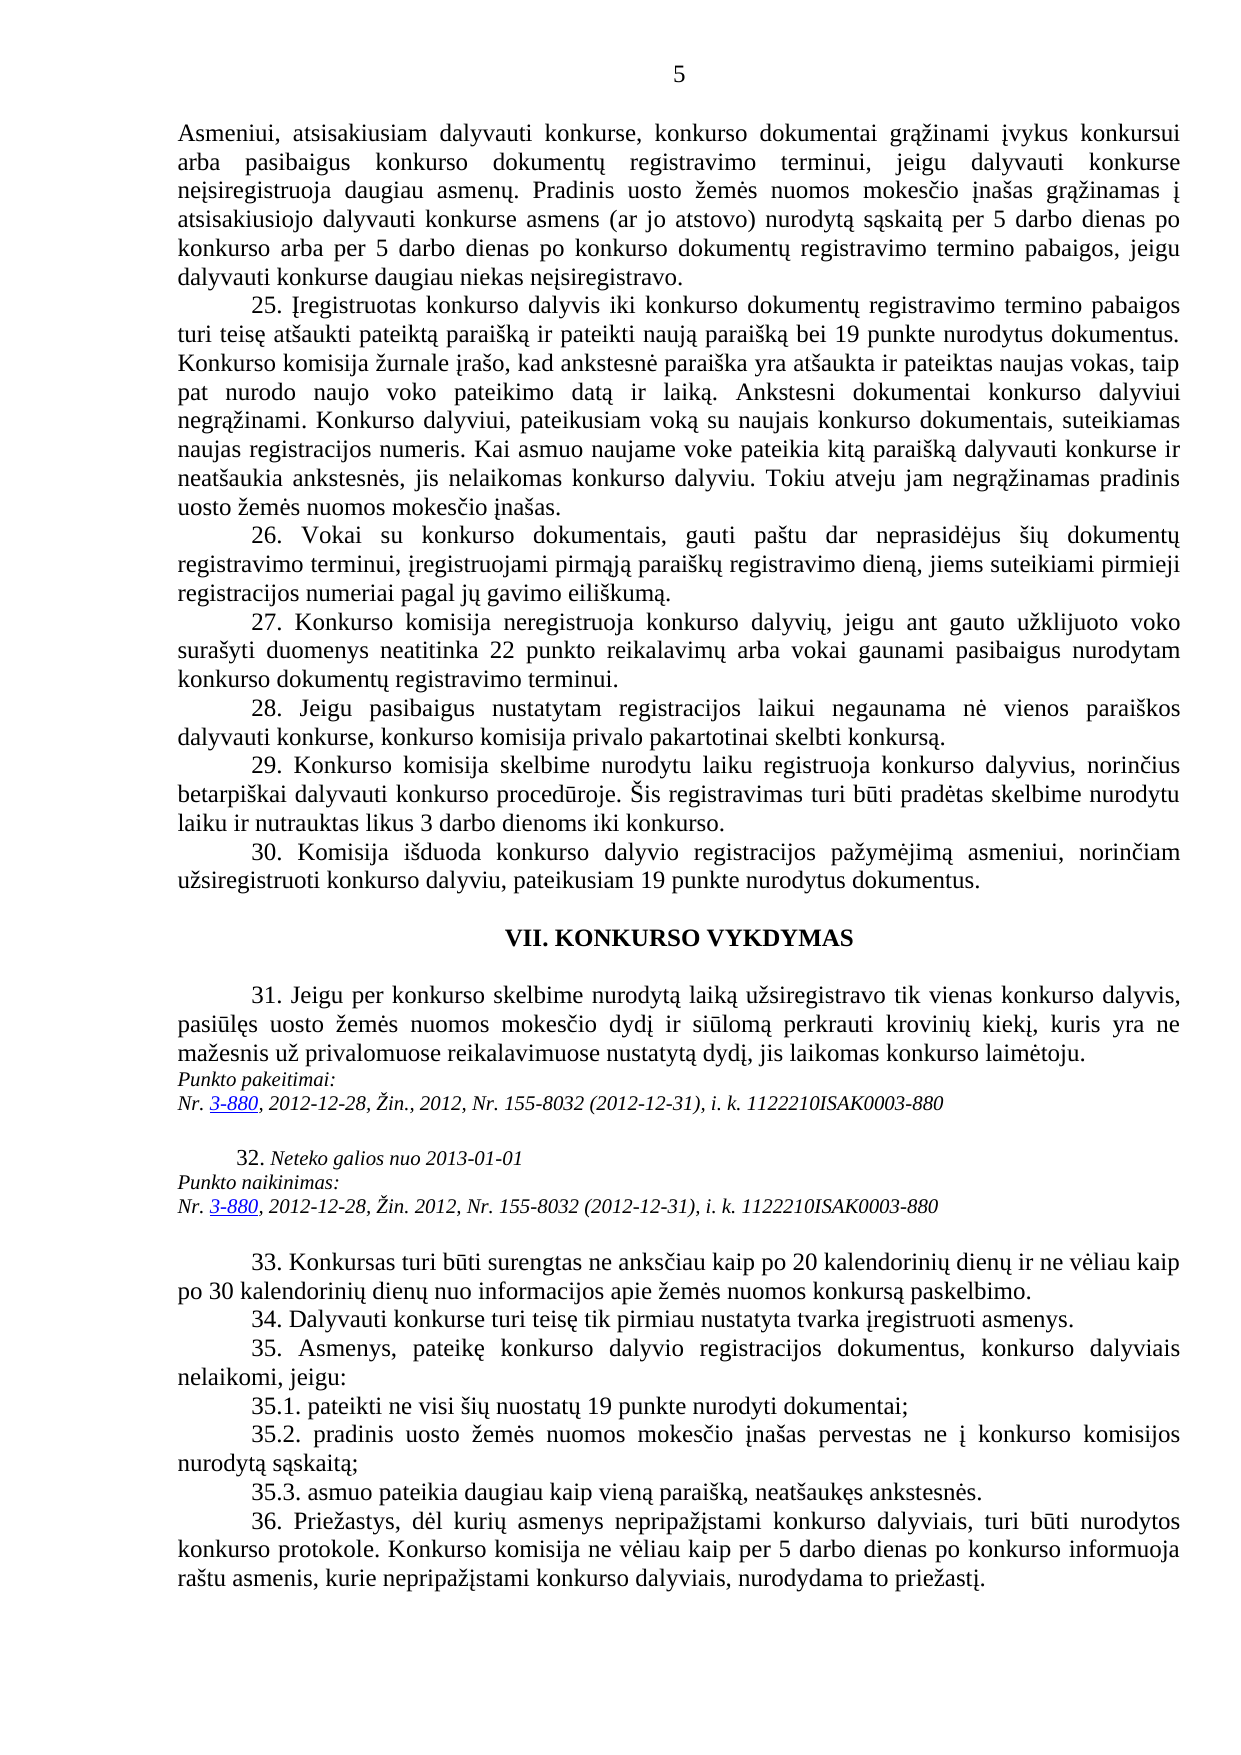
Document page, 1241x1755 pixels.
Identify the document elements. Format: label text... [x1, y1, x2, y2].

text 29. Konkurso komisija skelbime nurodytu laiku registruoja konkurso dalyvius, norinčius betarpiškai dalyvauti konkurso procedūroje. Šis registravimas turi būti pradėtas skelbime nurodytu laiku ir nutrauktas likus 3 darbo dienoms iki konkurso. [177, 751, 1181, 837]
text 36. Priežastys, dėl kurių asmenys nepripažįstami konkurso dalyviais, turi būti nurodytos konkurso protokole. Konkurso komisija ne vėliau kaip per 5 darbo dienas po konkurso informuoja raštu asmenis, kurie nepripažįstami konkurso dalyviais, nurodydama to priežastį. [177, 1506, 1181, 1592]
text 35.2. pradinis uosto žemės nuomos mokesčio įnašas pervestas ne į konkurso komisijos nurodytą sąskaitą; [177, 1419, 1181, 1477]
text 34. Dalyvauti konkurse turi teisę tik pirmiau nustatyta tvarka įregistruoti asmenys. [177, 1304, 1181, 1333]
text Nr. 3-880, 2012-12-28, Žin. 2012, Nr. 155-8032 (2012-12-31), i. k. 1122210ISAK0003-880 [177, 1194, 1181, 1218]
text 35. Asmenys, pateikę konkurso dalyvio registracijos dokumentus, konkurso dalyviais nelaikomi, jeigu: [177, 1333, 1181, 1391]
text 31. Jeigu per konkurso skelbime nurodytą laiką užsiregistravo tik vienas konkurso dalyvis, pasiūlęs uosto žemės nuomos mokesčio dydį ir siūlomą perkrauti krovinių kiekį, kuris yra ne mažesnis už privalomuose reikalavimuose nustatytą dydį, jis laikomas konkurso laimėtoju. [177, 981, 1181, 1067]
text Punkto pakeitimai: [177, 1067, 1181, 1091]
text Punkto naikinimas: [177, 1170, 1181, 1194]
text 32. Neteko galios nuo 2013-01-01 [177, 1144, 1181, 1170]
text 33. Konkursas turi būti surengtas ne anksčiau kaip po 20 kalendorinių dienų ir ne vėliau kaip po 30 kalendorinių dienų nuo informacijos apie žemės nuomos konkursą paskelbimo. [177, 1247, 1181, 1304]
text 35.1. pateikti ne visi šių nuostatų 19 punkte nurodyti dokumentai; [177, 1391, 1181, 1419]
text 25. Įregistruotas konkurso dalyvis iki konkurso dokumentų registravimo termino pabaigos turi teisę atšaukti pateiktą paraišką ir pateikti naują paraišką bei 19 punkte nurodytus dokumentus. Konkurso komisija žurnale įrašo, kad ankstesnė paraiška yra atšaukta ir pateiktas naujas vokas, taip pat nurodo naujo voko pateikimo datą ir laiką. Ankstesni dokumentai konkurso dalyviui negrąžinami. Konkurso dalyviui, pateikusiam voką su naujais konkurso dokumentais, suteikiamas naujas registracijos numeris. Kai asmuo naujame voke pateikia kitą paraišką dalyvauti konkurse ir neatšaukia ankstesnės, jis nelaikomas konkurso dalyviu. Tokiu atveju jam negrąžinamas pradinis uosto žemės nuomos mokesčio įnašas. [177, 291, 1181, 521]
text Asmeniui, atsisakiusiam dalyvauti konkurse, konkurso dokumentai grąžinami įvykus konkursui arba pasibaigus konkurso dokumentų registravimo terminui, jeigu dalyvauti konkurse neįsiregistruoja daugiau asmenų. Pradinis uosto žemės nuomos mokesčio įnašas grąžinamas į atsisakiusiojo dalyvauti konkurse asmens (ar jo atstovo) nurodytą sąskaitą per 5 darbo dienas po konkurso arba per 5 darbo dienas po konkurso dokumentų registravimo termino pabaigos, jeigu dalyvauti konkurse daugiau niekas neįsiregistravo. [177, 118, 1181, 291]
text 28. Jeigu pasibaigus nustatytam registracijos laikui negaunama nė vienos paraiškos dalyvauti konkurse, konkurso komisija privalo pakartotinai skelbti konkursą. [177, 693, 1181, 751]
text VII. KONKURSO VYKDYMAS [177, 923, 1181, 952]
text 35.3. asmuo pateikia daugiau kaip vieną paraišką, neatšaukęs ankstesnės. [177, 1477, 1181, 1506]
text 26. Vokai su konkurso dokumentais, gauti paštu dar neprasidėjus šių dokumentų registravimo terminui, įregistruojami pirmąją paraiškų registravimo dieną, jiems suteikiami pirmieji registracijos numeriai pagal jų gavimo eiliškumą. [177, 521, 1181, 607]
text 27. Konkurso komisija neregistruoja konkurso dalyvių, jeigu ant gauto užklijuoto voko surašyti duomenys neatitinka 22 punkto reikalavimų arba vokai gaunami pasibaigus nurodytam konkurso dokumentų registravimo terminui. [177, 607, 1181, 693]
text 30. Komisija išduoda konkurso dalyvio registracijos pažymėjimą asmeniui, norinčiam užsiregistruoti konkurso dalyviu, pateikusiam 19 punkte nurodytus dokumentus. [177, 837, 1181, 894]
text Nr. 3-880, 2012-12-28, Žin., 2012, Nr. 155-8032 (2012-12-31), i. k. 1122210ISAK0003-880 [177, 1091, 1181, 1115]
